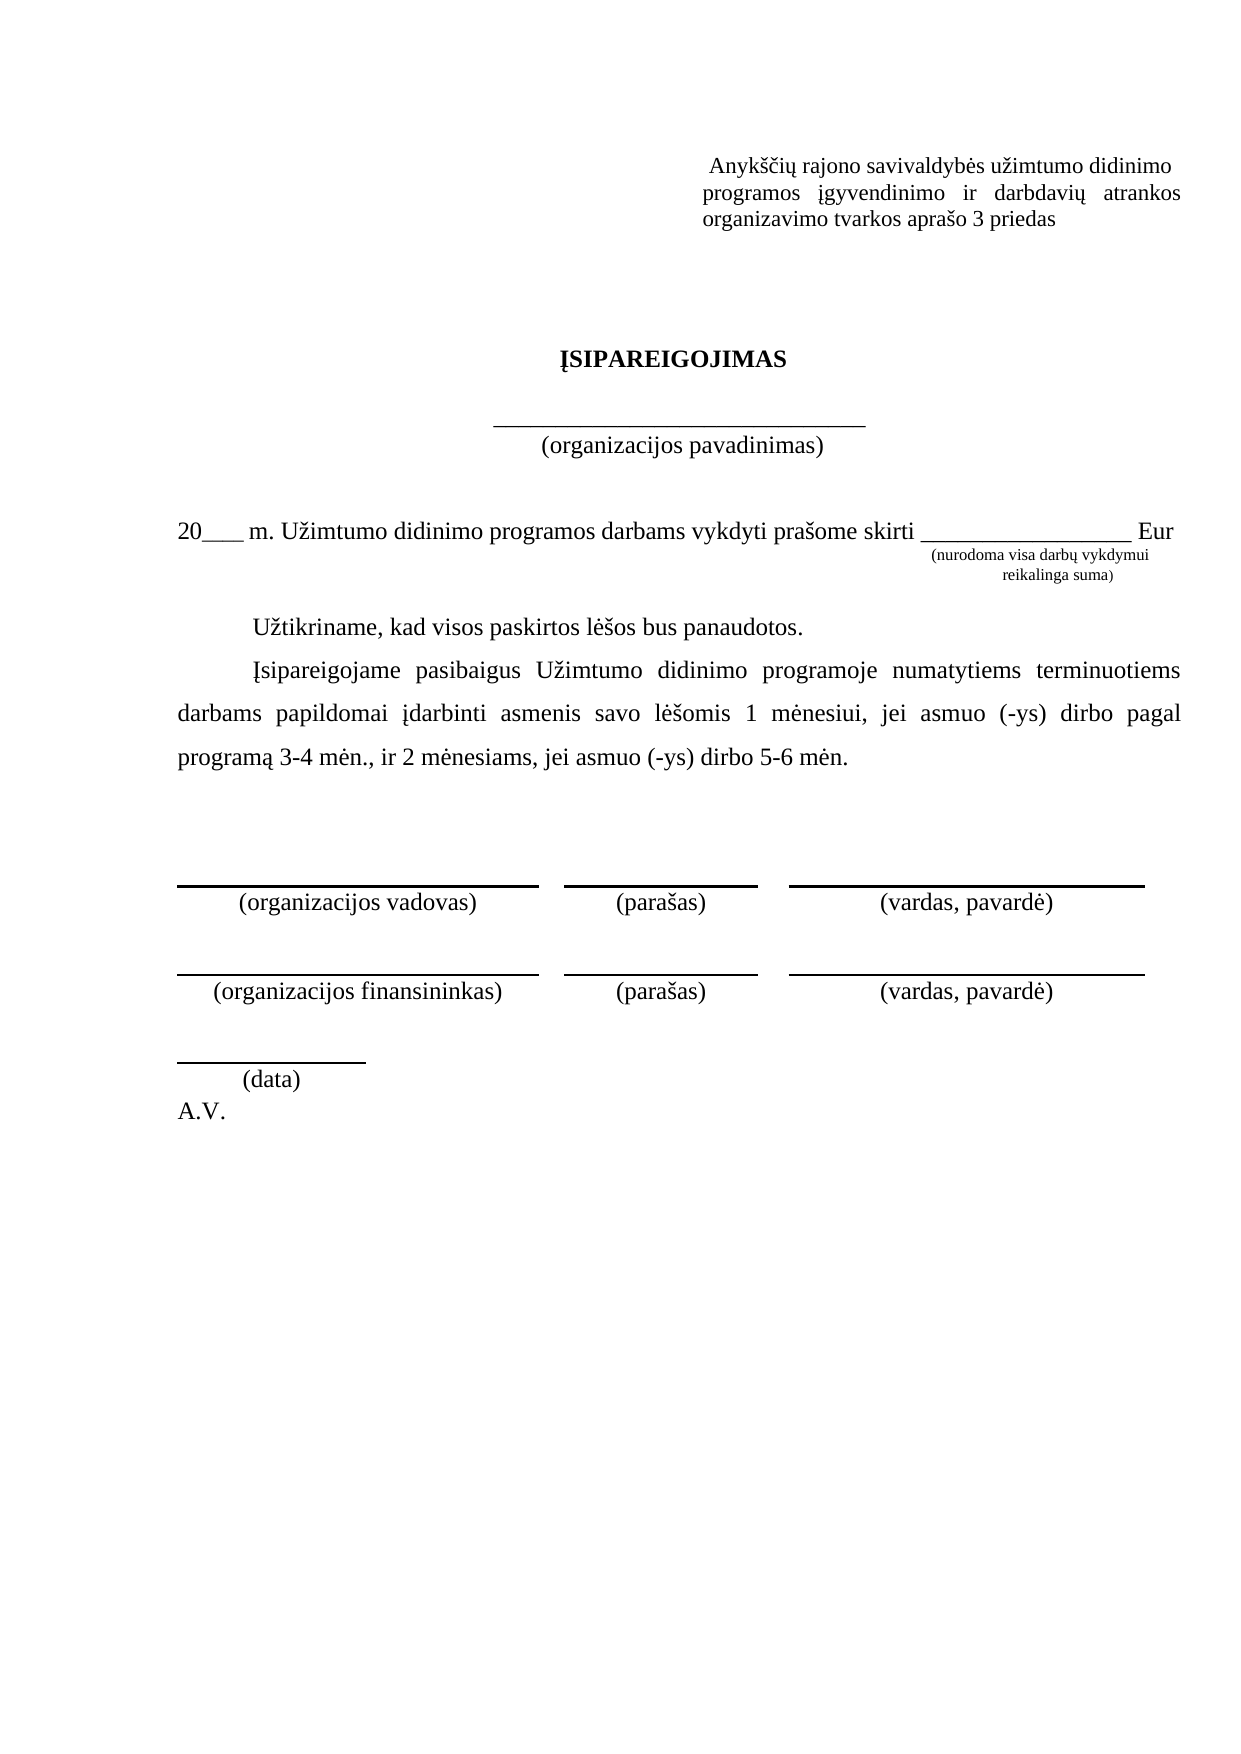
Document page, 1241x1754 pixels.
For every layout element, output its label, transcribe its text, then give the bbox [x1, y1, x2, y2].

table_header [539, 974, 564, 1004]
table_header (data) [177, 1064, 366, 1096]
text Užtikriname, kad visos paskirtos lėšos bus panaudotos. [177, 612, 1037, 641]
text Anykščių rajono savivaldybės užimtumo didinimo [177, 152, 1181, 178]
table_header (parašas) [564, 888, 758, 916]
text Įsipareigojame pasibaigus Užimtumo didinimo programoje numatytiems terminuotiems darbams papildomai įdarbinti asmenis savo lėšomis 1 mėnesiui, jei asmuo (-ys) dirbo pagal programą 3-4 mėn., ir 2 mėnesiams, jei asmuo (-ys) dirbo 5-6 mėn. [177, 655, 1181, 770]
text programos įgyvendinimo ir darbdavių atrankos organizavimo tvarkos aprašo 3 priedas [702, 178, 1181, 231]
text (organizacijos pavadinimas) [252, 430, 1037, 459]
table_header (vardas, pavardė) [789, 888, 1145, 916]
table_header (organizacijos vadovas) [177, 888, 538, 916]
text ______________________________ [177, 401, 1181, 430]
table_header [758, 974, 788, 1004]
text (nurodoma visa darbų vykdymui [177, 545, 1181, 564]
text ĮSIPAREIGOJIMAS [177, 344, 1176, 373]
table_header [539, 885, 564, 916]
table_header (vardas, pavardė) [789, 976, 1145, 1004]
table_header [758, 885, 788, 916]
text A.V. [177, 1096, 1181, 1124]
text reikalinga suma) [927, 564, 1181, 583]
table_header (parašas) [564, 976, 758, 1004]
text 20____ m. Užimtumo didinimo programos darbams vykdyti prašome skirti _________________ Eur [177, 516, 1181, 545]
table_header (organizacijos finansininkas) [177, 976, 538, 1004]
